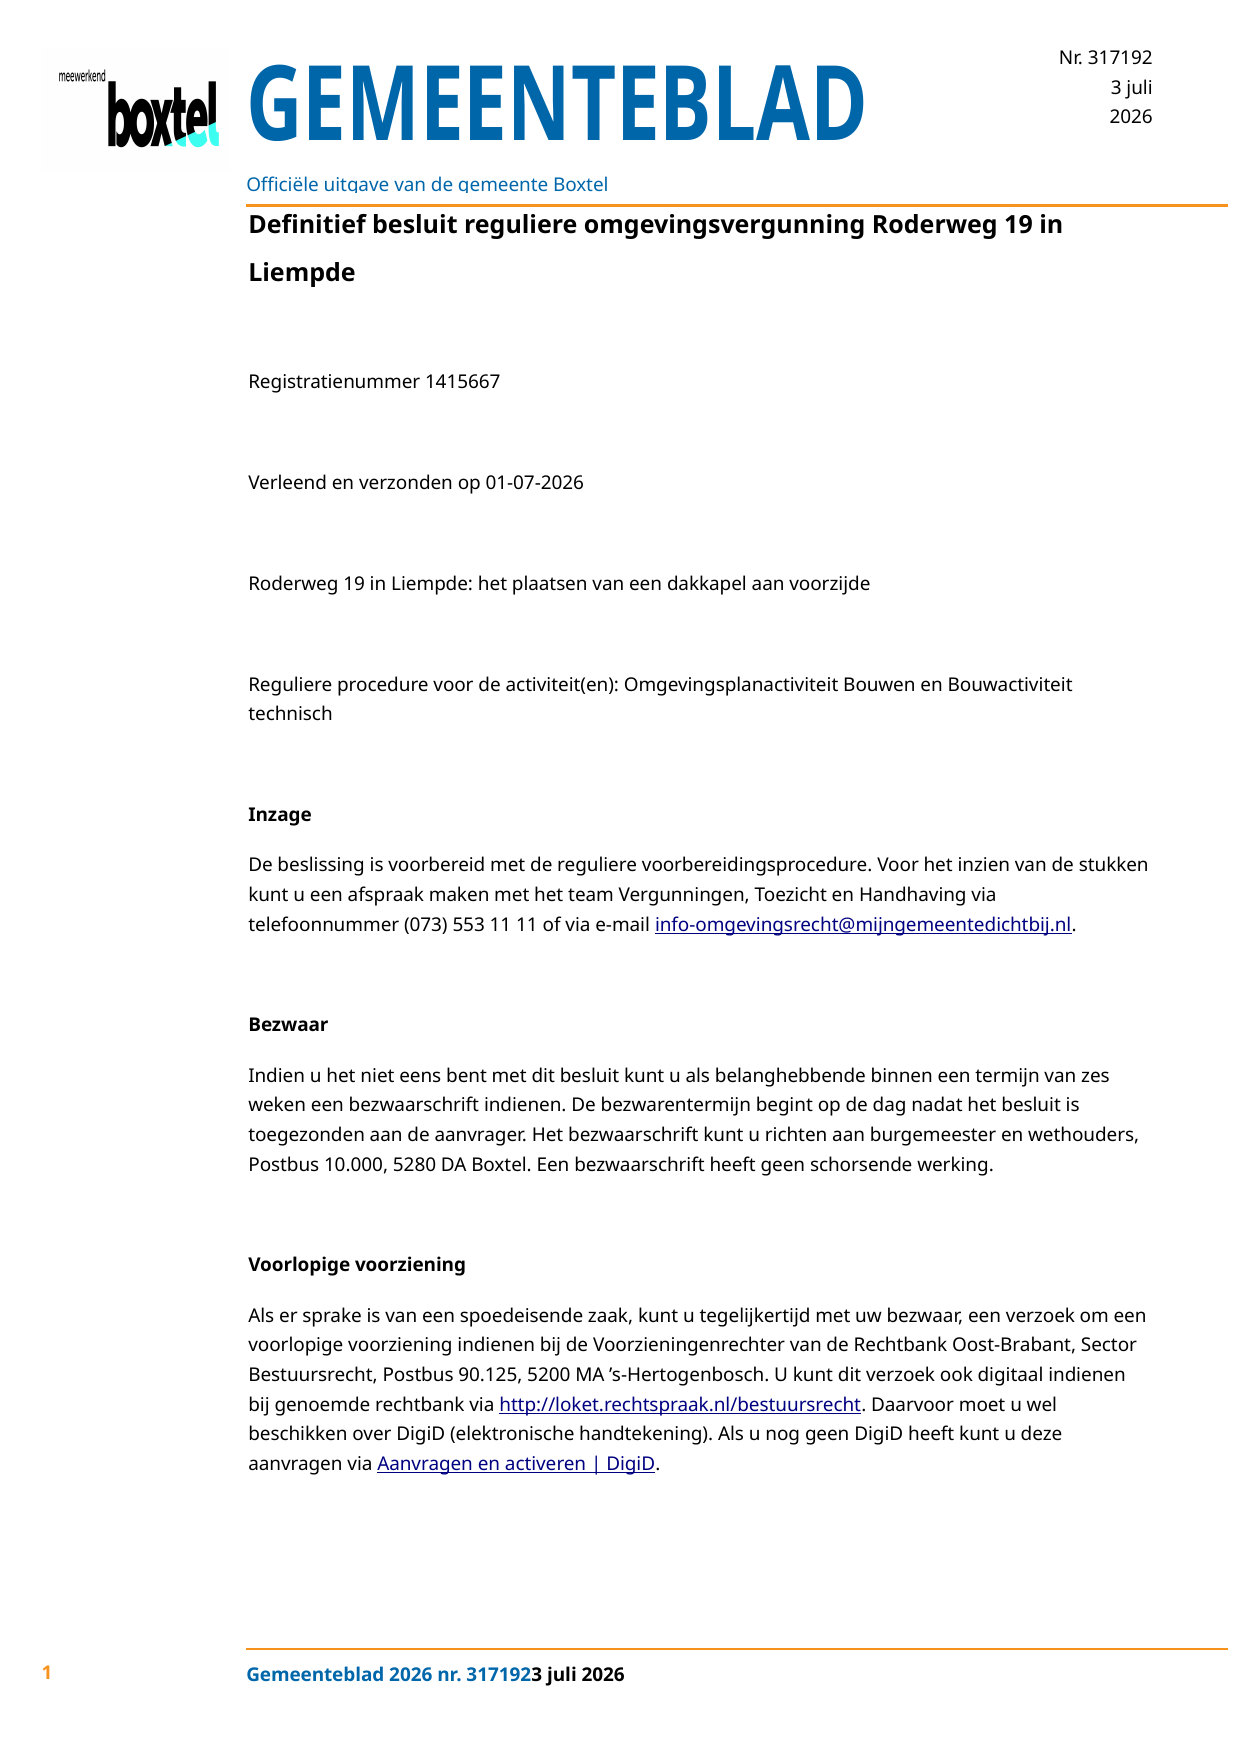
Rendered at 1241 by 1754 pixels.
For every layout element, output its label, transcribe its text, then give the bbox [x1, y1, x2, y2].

text Als er sprake is van een spoedeisende zaak, kunt u tegelijkertijd met uw bezwaar, een verzoek om een voorlopige voorziening indienen bij de Voorzieningenrechter van de Rechtbank Oost-Brabant, Sector Bestuursrecht, Postbus 90.125, 5200 MA ’s-Hertogenbosch. U kunt dit verzoek ook digitaal indienen bij genoemde rechtbank via http://loket.rechtspraak.nl/bestuursrecht. Daarvoor moet u wel beschikken over DigiD (elektronische handtekening). Als u nog geen DigiD heeft kunt u deze aanvragen via Aanvragen en activeren | DigiD. [248, 1302, 1152, 1476]
text Roderweg 19 in Liempde: het plaatsen van een dakkapel aan voorzijde [248, 570, 1152, 596]
text Indien u het niet eens bent met dit besluit kunt u als belanghebbende binnen een termijn van zes weken een bezwaarschrift indienen. De bezwarentermijn begint op de dag nadat het besluit is toegezonden aan de aanvrager. Het bezwaarschrift kunt u richten aan burgemeester en wethouders, Postbus 10.000, 5280 DA Boxtel. Een bezwaarschrift heeft geen schorsende werking. [248, 1062, 1152, 1177]
picture [41, 47, 231, 172]
text Bezwaar [248, 1012, 1152, 1037]
text De beslissing is voorbereid met de reguliere voorbereidingsprocedure. Voor het inzien van de stukken kunt u een afspraak maken met het team Vergunningen, Toezicht en Handhaving via telefoonnummer (073) 553 11 11 of via e-mail info-omgevingsrecht@mijngemeentedichtbij.nl. [248, 852, 1152, 937]
text Verleend en verzonden op 01-07-2026 [248, 469, 1152, 495]
text Inzage [248, 801, 1152, 827]
text Voorlopige voorziening [248, 1252, 1152, 1277]
text Registratienummer 1415667 [248, 368, 1152, 394]
text Definitief besluit reguliere omgevingsvergunning Roderweg 19 in Liempde [248, 207, 1152, 288]
text Reguliere procedure voor de activiteit(en): Omgevingsplanactiviteit Bouwen en Bouwactiviteit technisch [248, 671, 1152, 726]
